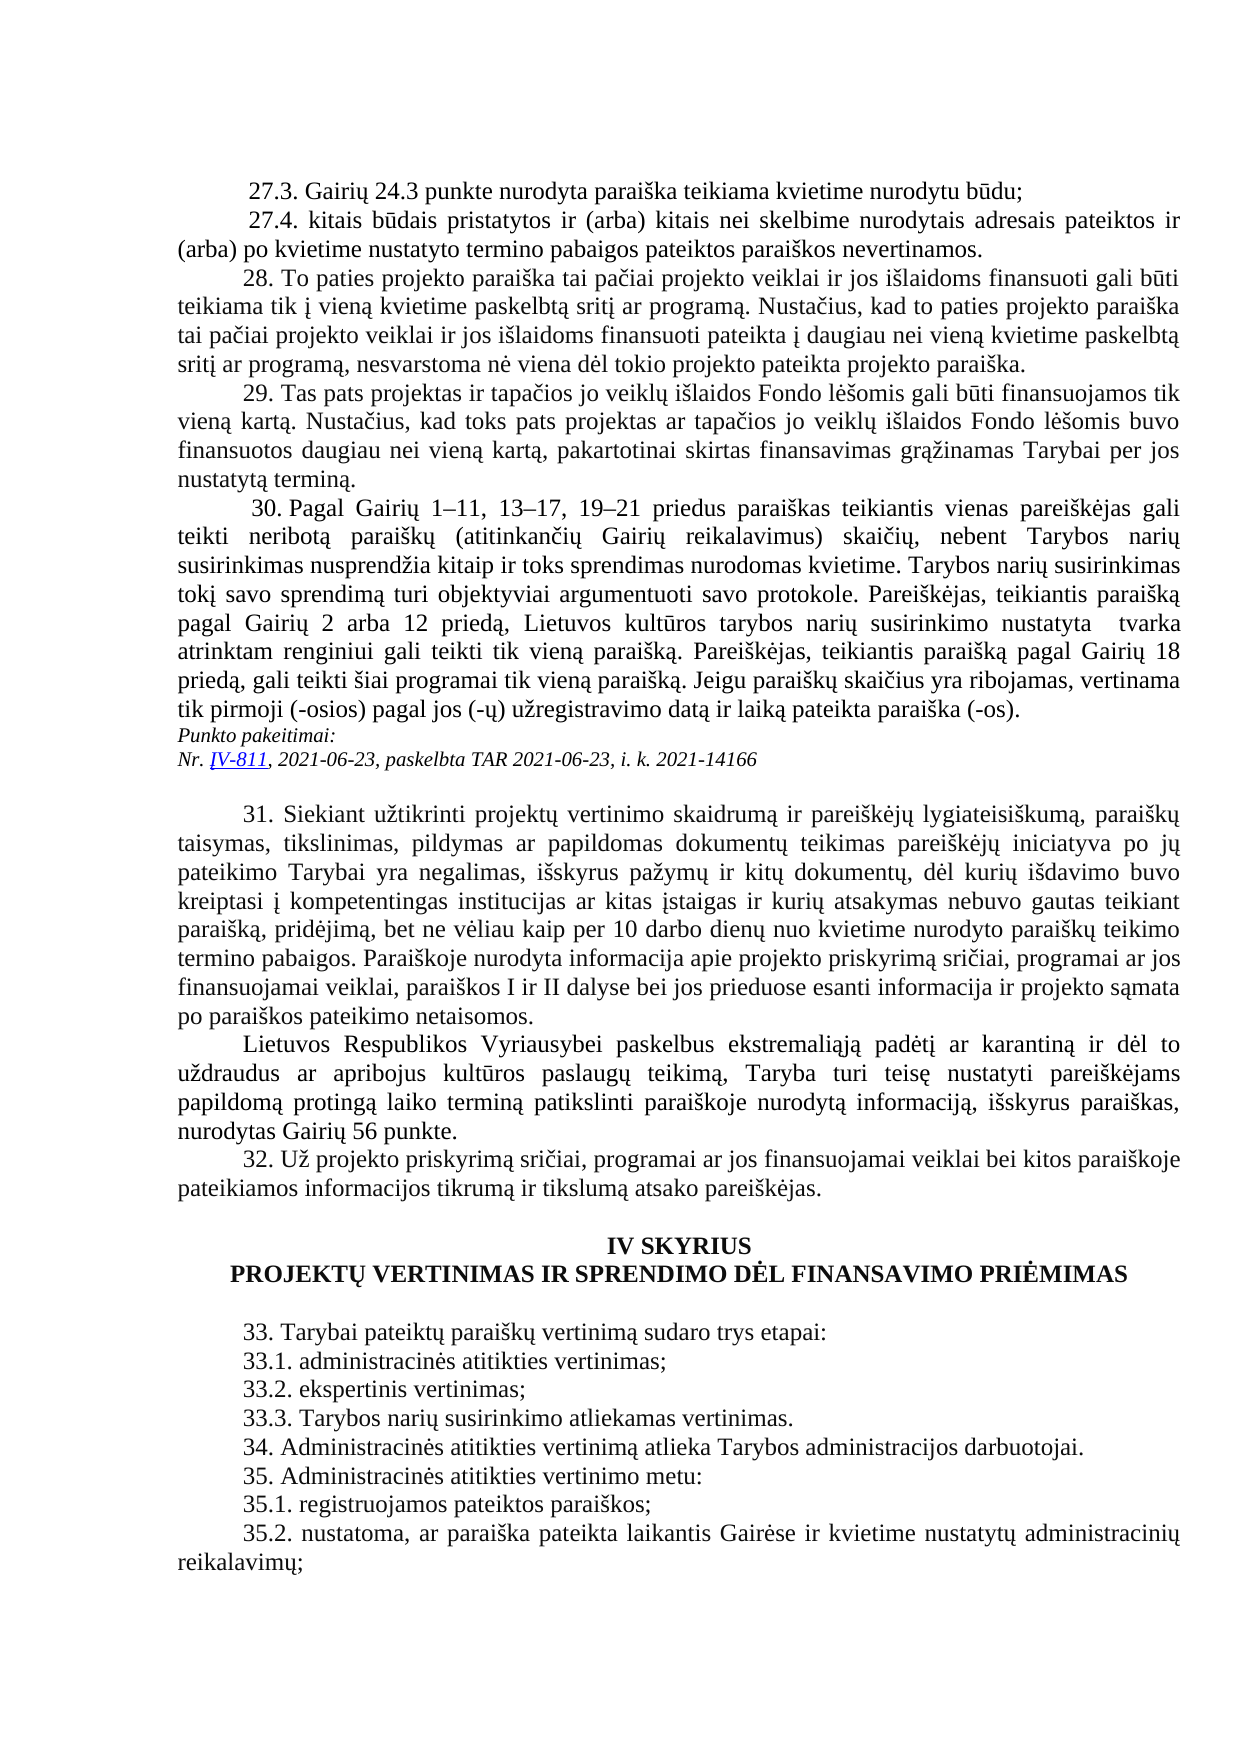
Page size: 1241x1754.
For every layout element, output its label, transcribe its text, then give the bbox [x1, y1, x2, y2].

text 34. Administracinės atitikties vertinimą atlieka Tarybos administracijos darbuotojai. [177, 1432, 1181, 1461]
text 35. Administracinės atitikties vertinimo metu: [177, 1461, 1181, 1489]
text 29. Tas pats projektas ir tapačios jo veiklų išlaidos Fondo lėšomis gali būti finansuojamos tik vieną kartą. Nustačius, kad toks pats projektas ar tapačios jo veiklų išlaidos Fondo lėšomis buvo finansuotos daugiau nei vieną kartą, pakartotinai skirtas finansavimas grąžinamas Tarybai per jos nustatytą terminą. [177, 378, 1181, 493]
text 33.1. administracinės atitikties vertinimas; [177, 1346, 1181, 1374]
text Nr. ĮV-811, 2021-06-23, paskelbta TAR 2021-06-23, i. k. 2021-14166 [177, 747, 1181, 771]
text Lietuvos Respublikos Vyriausybei paskelbus ekstremaliąją padėtį ar karantiną ir dėl to uždraudus ar apribojus kultūros paslaugų teikimą, Taryba turi teisę nustatyti pareiškėjams papildomą protingą laiko terminą patikslinti paraiškoje nurodytą informaciją, išskyrus paraiškas, nurodytas Gairių 56 punkte. [177, 1029, 1181, 1144]
text 35.2. nustatoma, ar paraiška pateikta laikantis Gairėse ir kvietime nustatytų administracinių reikalavimų; [177, 1518, 1181, 1576]
text PROJEKTŲ VERTINIMAS IR SPRENDIMO DĖL FINANSAVIMO PRIĖMIMAS [177, 1259, 1181, 1288]
text 32. Už projekto priskyrimą sričiai, programai ar jos finansuojamai veiklai bei kitos paraiškoje pateikiamos informacijos tikrumą ir tikslumą atsako pareiškėjas. [177, 1144, 1181, 1202]
text 33.2. ekspertinis vertinimas; [177, 1374, 1181, 1403]
text 30. Pagal Gairių 1–11, 13–17, 19–21 priedus paraiškas teikiantis vienas pareiškėjas gali teikti neribotą paraiškų (atitinkančių Gairių reikalavimus) skaičių, nebent Tarybos narių susirinkimas nusprendžia kitaip ir toks sprendimas nurodomas kvietime. Tarybos narių susirinkimas tokį savo sprendimą turi objektyviai argumentuoti savo protokole. Pareiškėjas, teikiantis paraišką pagal Gairių 2 arba 12 priedą, Lietuvos kultūros tarybos narių susirinkimo nustatyta tvarka atrinktam renginiui gali teikti tik vieną paraišką. Pareiškėjas, teikiantis paraišką pagal Gairių 18 priedą, gali teikti šiai programai tik vieną paraišką. Jeigu paraiškų skaičius yra ribojamas, vertinama tik pirmoji (-osios) pagal jos (-ų) užregistravimo datą ir laiką pateikta paraiška (-os). [177, 493, 1181, 723]
text IV SKYRIUS [177, 1231, 1181, 1259]
text 33. Tarybai pateiktų paraiškų vertinimą sudaro trys etapai: [177, 1317, 1167, 1346]
text 33.3. Tarybos narių susirinkimo atliekamas vertinimas. [177, 1403, 1181, 1432]
text 27.3. Gairių 24.3 punkte nurodyta paraiška teikiama kvietime nurodytu būdu; [177, 176, 1181, 205]
text 28. To paties projekto paraiška tai pačiai projekto veiklai ir jos išlaidoms finansuoti gali būti teikiama tik į vieną kvietime paskelbtą sritį ar programą. Nustačius, kad to paties projekto paraiška tai pačiai projekto veiklai ir jos išlaidoms finansuoti pateikta į daugiau nei vieną kvietime paskelbtą sritį ar programą, nesvarstoma nė viena dėl tokio projekto pateikta projekto paraiška. [177, 263, 1181, 378]
text 35.1. registruojamos pateiktos paraiškos; [177, 1489, 1181, 1518]
text 31. Siekiant užtikrinti projektų vertinimo skaidrumą ir pareiškėjų lygiateisiškumą, paraiškų taisymas, tikslinimas, pildymas ar papildomas dokumentų teikimas pareiškėjų iniciatyva po jų pateikimo Tarybai yra negalimas, išskyrus pažymų ir kitų dokumentų, dėl kurių išdavimo buvo kreiptasi į kompetentingas institucijas ar kitas įstaigas ir kurių atsakymas nebuvo gautas teikiant paraišką, pridėjimą, bet ne vėliau kaip per 10 darbo dienų nuo kvietime nurodyto paraiškų teikimo termino pabaigos. Paraiškoje nurodyta informacija apie projekto priskyrimą sričiai, programai ar jos finansuojamai veiklai, paraiškos I ir II dalyse bei jos prieduose esanti informacija ir projekto sąmata po paraiškos pateikimo netaisomos. [177, 799, 1181, 1029]
text 27.4. kitais būdais pristatytos ir (arba) kitais nei skelbime nurodytais adresais pateiktos ir (arba) po kvietime nustatyto termino pabaigos pateiktos paraiškos nevertinamos. [177, 205, 1181, 263]
text Punkto pakeitimai: [177, 723, 1181, 747]
